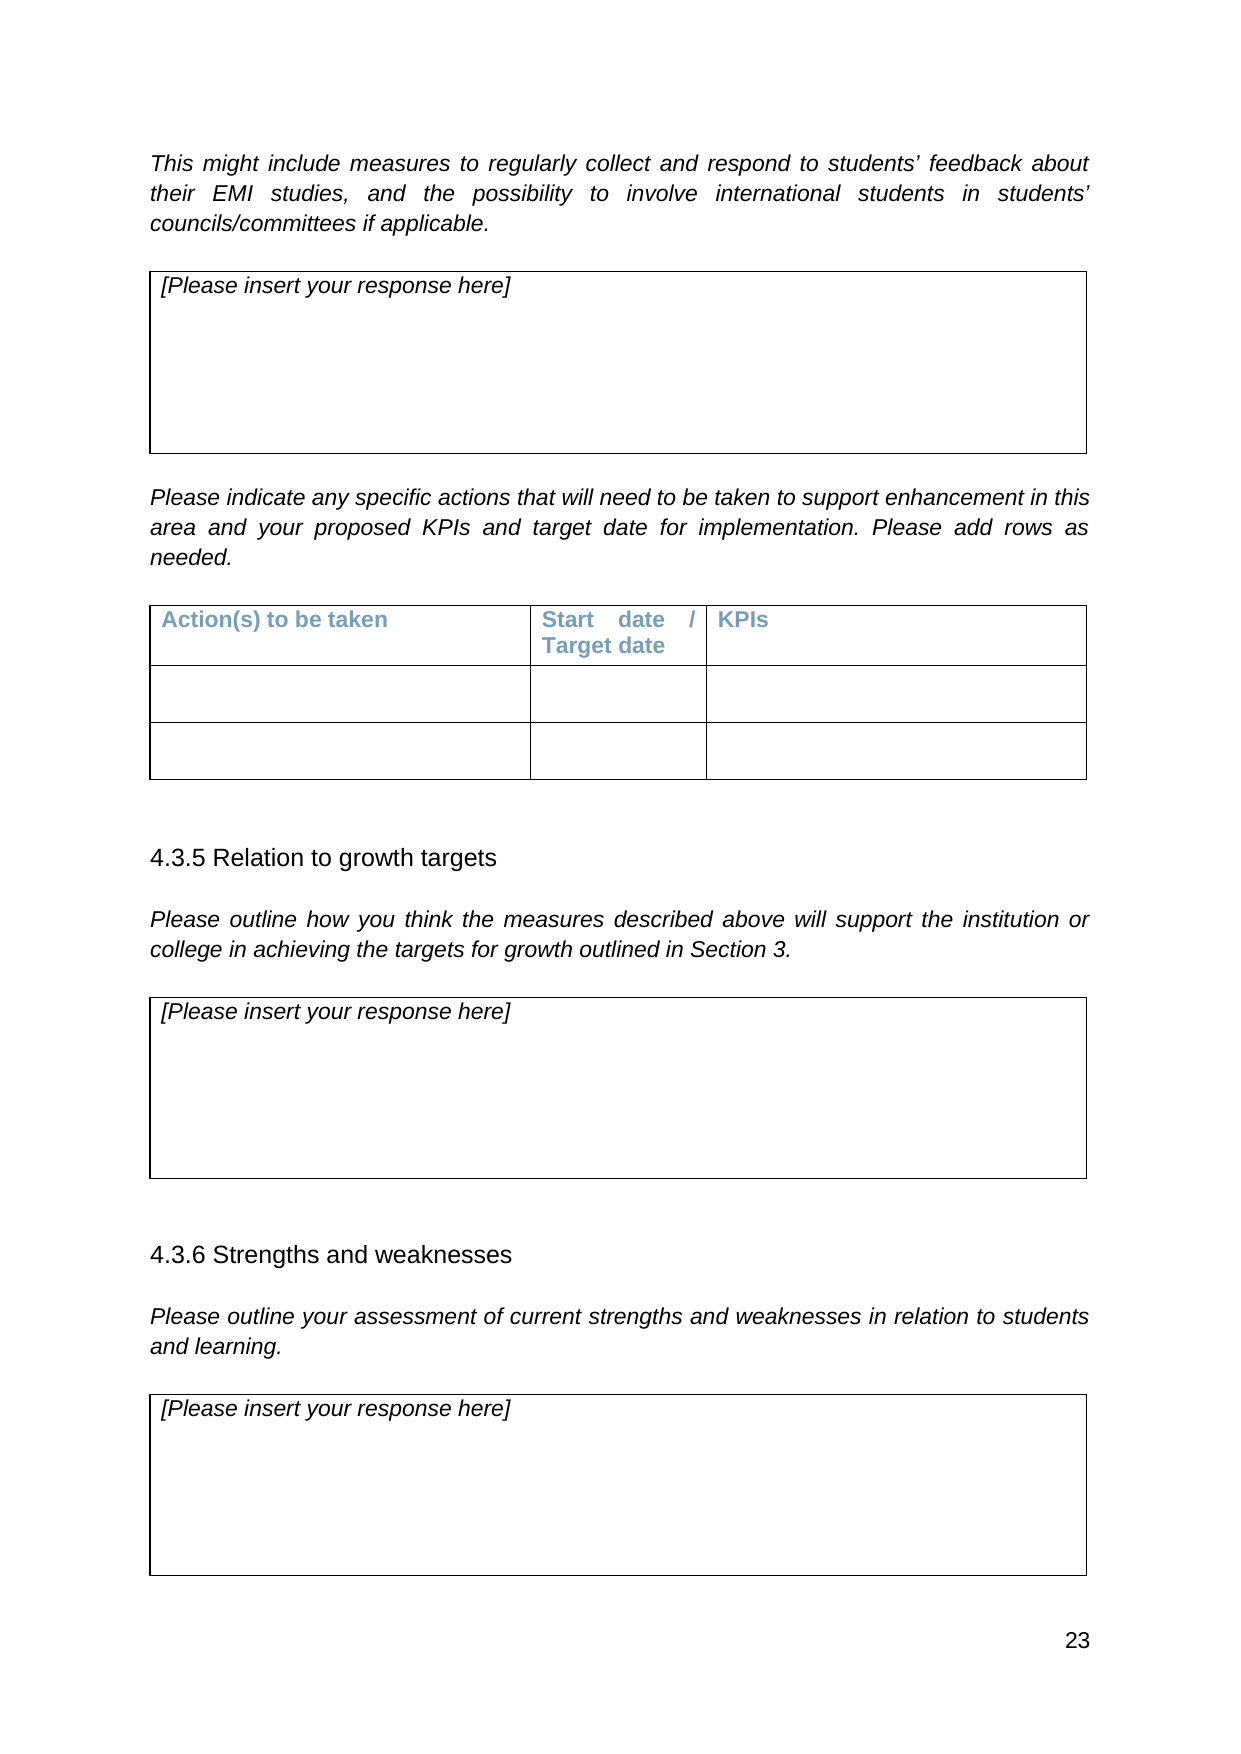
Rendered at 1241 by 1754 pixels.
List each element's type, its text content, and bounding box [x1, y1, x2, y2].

table_header [Please insert your response here] [151, 998, 1086, 1178]
text Please outline how you think the measures described above will support the institution or college in achieving the targets for growth outlined in Section 3. [150, 906, 1090, 962]
table_header KPIs [707, 606, 1086, 665]
table_header Start date / Target date [531, 606, 706, 665]
table_cell [707, 723, 1086, 778]
text 4.3.6 Strengths and weaknesses [150, 1240, 1090, 1268]
text 4.3.5 Relation to growth targets [150, 843, 1090, 871]
table_cell [151, 723, 530, 778]
table_cell [707, 666, 1086, 722]
table_header Action(s) to be taken [151, 606, 530, 665]
text This might include measures to regularly collect and respond to students’ feedback about their EMI studies, and the possibility to involve international students in students’ councils/committees if applicable. [150, 150, 1090, 237]
table_cell [531, 723, 706, 778]
table_cell [531, 666, 706, 722]
table_header [Please insert your response here] [151, 272, 1086, 452]
table_cell [151, 666, 530, 722]
text Please indicate any specific actions that will need to be taken to support enhancement in this area and your proposed KPIs and target date for implementation. Please add rows as needed. [150, 484, 1090, 571]
table_header [Please insert your response here] [151, 1395, 1086, 1575]
text Please outline your assessment of current strengths and weaknesses in relation to students and learning. [150, 1303, 1090, 1359]
